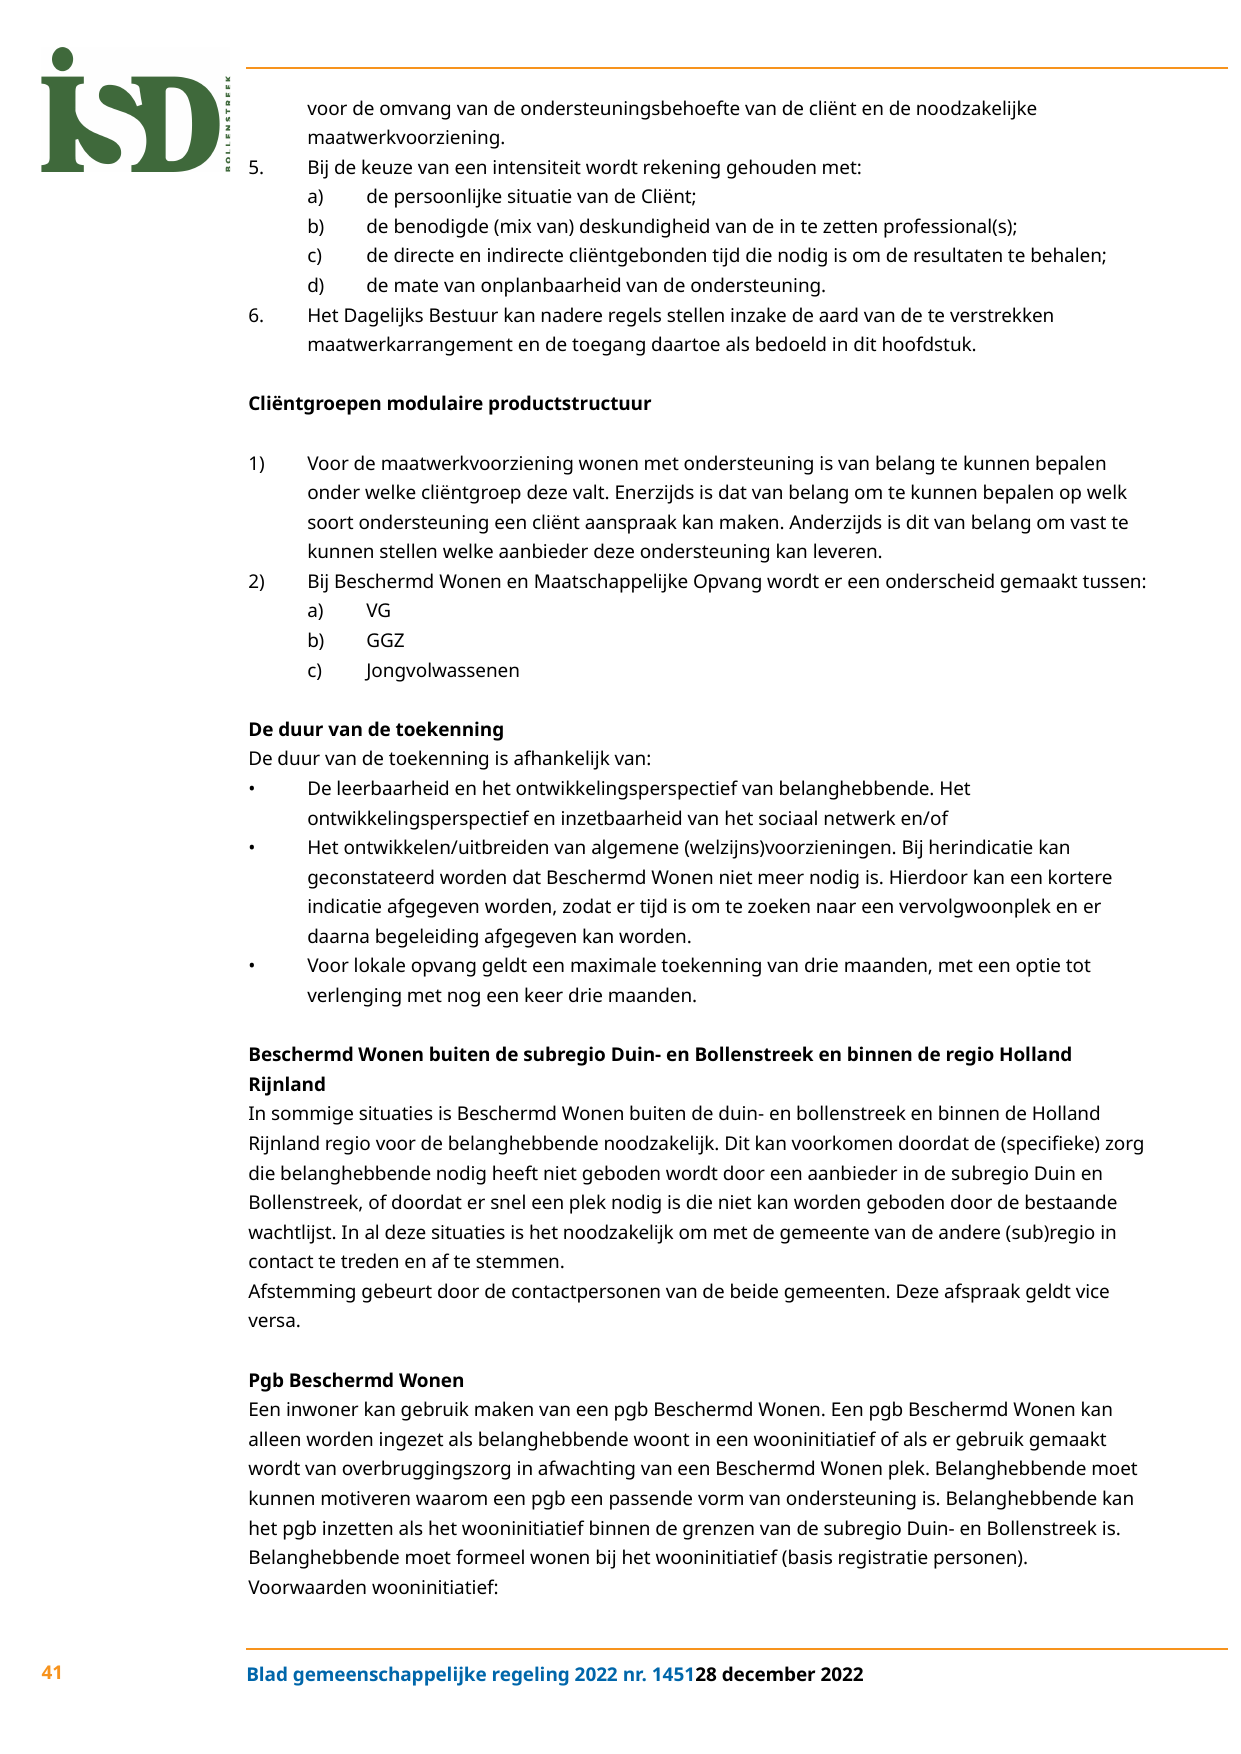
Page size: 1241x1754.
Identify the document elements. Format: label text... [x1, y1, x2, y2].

text De duur van de toekenning [248, 716, 1152, 742]
text Voorwaarden wooninitiatief: [248, 1574, 1152, 1600]
list de directe en indirecte cliëntgebonden tijd die nodig is om de resultaten te behalen; [307, 243, 1152, 268]
list Bij Beschermd Wonen en Maatschappelijke Opvang wordt er een onderscheid gemaakt tussen: [248, 568, 1152, 594]
text Beschermd Wonen buiten de subregio Duin- en Bollenstreek en binnen de regio Holland Rijnland [248, 1041, 1152, 1097]
text De duur van de toekenning is afhankelijk van: [248, 746, 1152, 771]
list Bij de keuze van een intensiteit wordt rekening gehouden met: [248, 154, 1152, 180]
text Afstemming gebeurt door de contactpersonen van de beide gemeenten. Deze afspraak geldt vice versa. [248, 1278, 1152, 1333]
list Voor de maatwerkvoorziening wonen met ondersteuning is van belang te kunnen bepalen onder welke cliëntgroep deze valt. Enerzijds is dat van belang om te kunnen bepalen op welk soort ondersteuning een cliënt aanspraak kan maken. Anderzijds is dit van belang om vast te kunnen stellen welke aanbieder deze ondersteuning kan leveren. [248, 450, 1152, 564]
list Jongvolwassenen [307, 657, 1152, 683]
list Voor lokale opvang geldt een maximale toekenning van drie maanden, met een optie tot verlenging met nog een keer drie maanden. [248, 953, 1152, 1008]
list de benodigde (mix van) deskundigheid van de in te zetten professional(s); [307, 213, 1152, 239]
list GGZ [307, 627, 1152, 653]
picture [41, 47, 231, 172]
text In sommige situaties is Beschermd Wonen buiten de duin- en bollenstreek en binnen de Holland Rijnland regio voor de belanghebbende noodzakelijk. Dit kan voorkomen doordat de (specifieke) zorg die belanghebbende nodig heeft niet geboden wordt door een aanbieder in de subregio Duin en Bollenstreek, of doordat er snel een plek nodig is die niet kan worden geboden door de bestaande wachtlijst. In al deze situaties is het noodzakelijk om met de gemeente van de andere (sub)regio in contact te treden en af te stemmen. [248, 1101, 1152, 1274]
list Het ontwikkelen/uitbreiden van algemene (welzijns)voorzieningen. Bij herindicatie kan geconstateerd worden dat Beschermd Wonen niet meer nodig is. Hierdoor kan een kortere indicatie afgegeven worden, zodat er tijd is om te zoeken naar een vervolgwoonplek en er daarna begeleiding afgegeven kan worden. [248, 834, 1152, 949]
list de mate van onplanbaarheid van de ondersteuning. [307, 272, 1152, 298]
list De leerbaarheid en het ontwikkelingsperspectief van belanghebbende. Het ontwikkelingsperspectief en inzetbaarheid van het sociaal netwerk en/of [248, 775, 1152, 831]
text Pgb Beschermd Wonen [248, 1367, 1152, 1393]
list Het Dagelijks Bestuur kan nadere regels stellen inzake de aard van de te verstrekken maatwerkarrangement en de toegang daartoe als bedoeld in dit hoofdstuk. [248, 302, 1152, 357]
list VG [307, 598, 1152, 623]
text Een inwoner kan gebruik maken van een pgb Beschermd Wonen. Een pgb Beschermd Wonen kan alleen worden ingezet als belanghebbende woont in een wooninitiatief of als er gebruik gemaakt wordt van overbruggingszorg in afwachting van een Beschermd Wonen plek. Belanghebbende moet kunnen motiveren waarom een pgb een passende vorm van ondersteuning is. Belanghebbende kan het pgb inzetten als het wooninitiatief binnen de grenzen van de subregio Duin- en Bollenstreek is. Belanghebbende moet formeel wonen bij het wooninitiatief (basis registratie personen). [248, 1396, 1152, 1570]
list de persoonlijke situatie van de Cliënt; [307, 183, 1152, 209]
list voor de omvang van de ondersteuningsbehoefte van de cliënt en de noodzakelijke maatwerkvoorziening. [248, 95, 1152, 150]
text Cliëntgroepen modulaire productstructuur [248, 391, 1152, 416]
